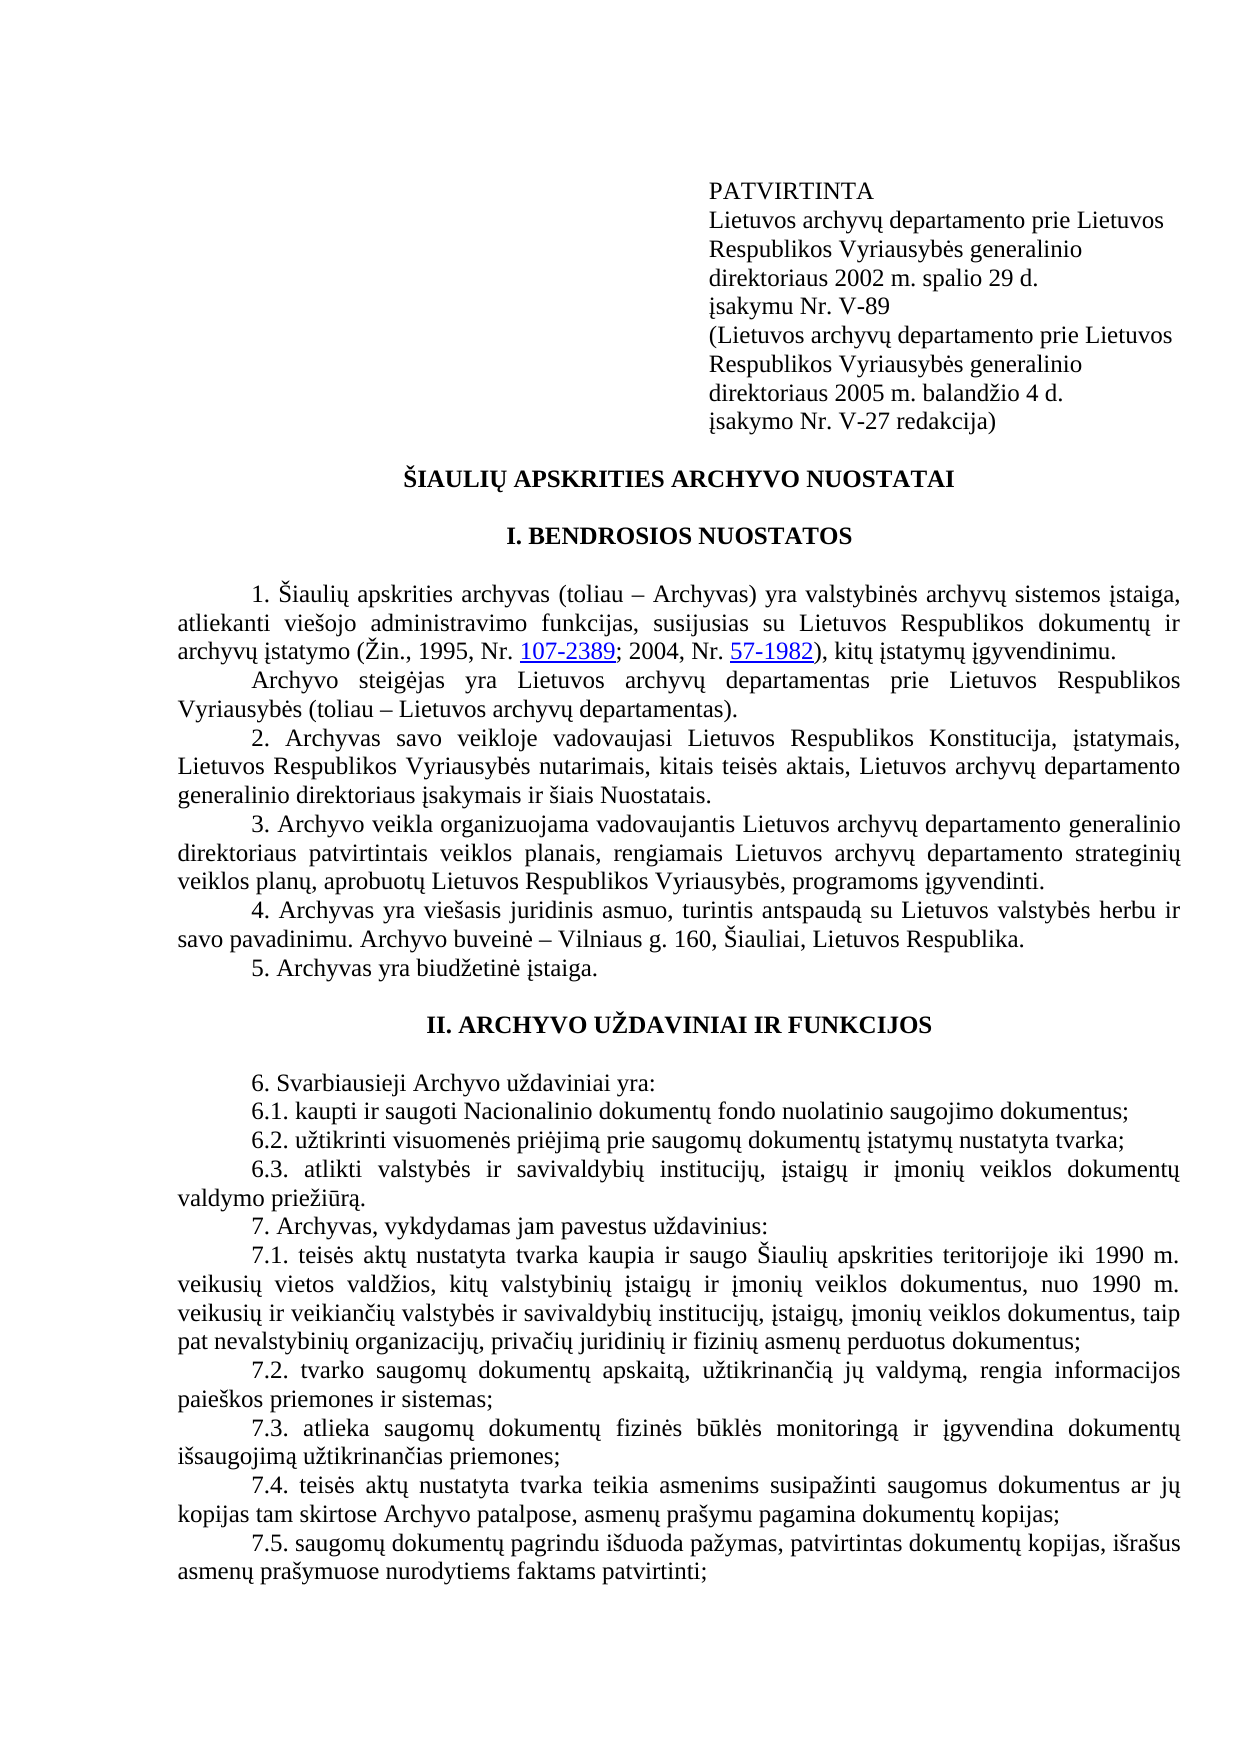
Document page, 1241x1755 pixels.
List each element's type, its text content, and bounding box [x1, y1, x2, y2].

text 6. Svarbiausieji Archyvo uždaviniai yra: [177, 1068, 1181, 1096]
text (Lietuvos archyvų departamento prie Lietuvos [177, 320, 1181, 349]
text 7. Archyvas, vykdydamas jam pavestus uždavinius: [177, 1211, 1181, 1240]
text I. BENDROSIOS NUOSTATOS [177, 521, 1181, 550]
text 5. Archyvas yra biudžetinė įstaiga. [177, 953, 1181, 981]
text 3. Archyvo veikla organizuojama vadovaujantis Lietuvos archyvų departamento generalinio direktoriaus patvirtintais veiklos planais, rengiamais Lietuvos archyvų departamento strateginių veiklos planų, aprobuotų Lietuvos Respublikos Vyriausybės, programoms įgyvendinti. [177, 809, 1181, 895]
text 2. Archyvas savo veikloje vadovaujasi Lietuvos Respublikos Konstitucija, įstatymais, Lietuvos Respublikos Vyriausybės nutarimais, kitais teisės aktais, Lietuvos archyvų departamento generalinio direktoriaus įsakymais ir šiais Nuostatais. [177, 723, 1181, 809]
text 1. Šiaulių apskrities archyvas (toliau – Archyvas) yra valstybinės archyvų sistemos įstaiga, atliekanti viešojo administravimo funkcijas, susijusias su Lietuvos Respublikos dokumentų ir archyvų įstatymo (Žin., 1995, Nr. 107-2389; 2004, Nr. 57-1982), kitų įstatymų įgyvendinimu. [177, 579, 1181, 665]
text ŠIAULIŲ APSKRITIES ARCHYVO NUOSTATAI [177, 464, 1181, 493]
text PATVIRTINTA [177, 176, 1181, 205]
text 6.1. kaupti ir saugoti Nacionalinio dokumentų fondo nuolatinio saugojimo dokumentus; [177, 1096, 1181, 1125]
text II. ARCHYVO UŽDAVINIAI IR FUNKCIJOS [177, 1010, 1181, 1039]
text direktoriaus 2005 m. balandžio 4 d. [177, 378, 1181, 406]
text Archyvo steigėjas yra Lietuvos archyvų departamentas prie Lietuvos Respublikos Vyriausybės (toliau – Lietuvos archyvų departamentas). [177, 665, 1181, 723]
text 7.4. teisės aktų nustatyta tvarka teikia asmenims susipažinti saugomus dokumentus ar jų kopijas tam skirtose Archyvo patalpose, asmenų prašymu pagamina dokumentų kopijas; [177, 1470, 1181, 1528]
text įsakymo Nr. V-27 redakcija) [177, 406, 1181, 435]
text 6.3. atlikti valstybės ir savivaldybių institucijų, įstaigų ir įmonių veiklos dokumentų valdymo priežiūrą. [177, 1154, 1181, 1211]
text direktoriaus 2002 m. spalio 29 d. [177, 263, 1181, 291]
text 7.5. saugomų dokumentų pagrindu išduoda pažymas, patvirtintas dokumentų kopijas, išrašus asmenų prašymuose nurodytiems faktams patvirtinti; [177, 1528, 1181, 1585]
text įsakymu Nr. V-89 [177, 291, 1181, 320]
text 4. Archyvas yra viešasis juridinis asmuo, turintis antspaudą su Lietuvos valstybės herbu ir savo pavadinimu. Archyvo buveinė – Vilniaus g. 160, Šiauliai, Lietuvos Respublika. [177, 895, 1181, 953]
text Respublikos Vyriausybės generalinio [177, 234, 1181, 263]
text 6.2. užtikrinti visuomenės priėjimą prie saugomų dokumentų įstatymų nustatyta tvarka; [177, 1125, 1181, 1154]
text 7.3. atlieka saugomų dokumentų fizinės būklės monitoringą ir įgyvendina dokumentų išsaugojimą užtikrinančias priemones; [177, 1413, 1181, 1470]
text Lietuvos archyvų departamento prie Lietuvos [177, 205, 1181, 234]
text Respublikos Vyriausybės generalinio [177, 349, 1181, 378]
text 7.1. teisės aktų nustatyta tvarka kaupia ir saugo Šiaulių apskrities teritorijoje iki 1990 m. veikusių vietos valdžios, kitų valstybinių įstaigų ir įmonių veiklos dokumentus, nuo 1990 m. veikusių ir veikiančių valstybės ir savivaldybių institucijų, įstaigų, įmonių veiklos dokumentus, taip pat nevalstybinių organizacijų, privačių juridinių ir fizinių asmenų perduotus dokumentus; [177, 1240, 1181, 1355]
text 7.2. tvarko saugomų dokumentų apskaitą, užtikrinančią jų valdymą, rengia informacijos paieškos priemones ir sistemas; [177, 1355, 1181, 1413]
